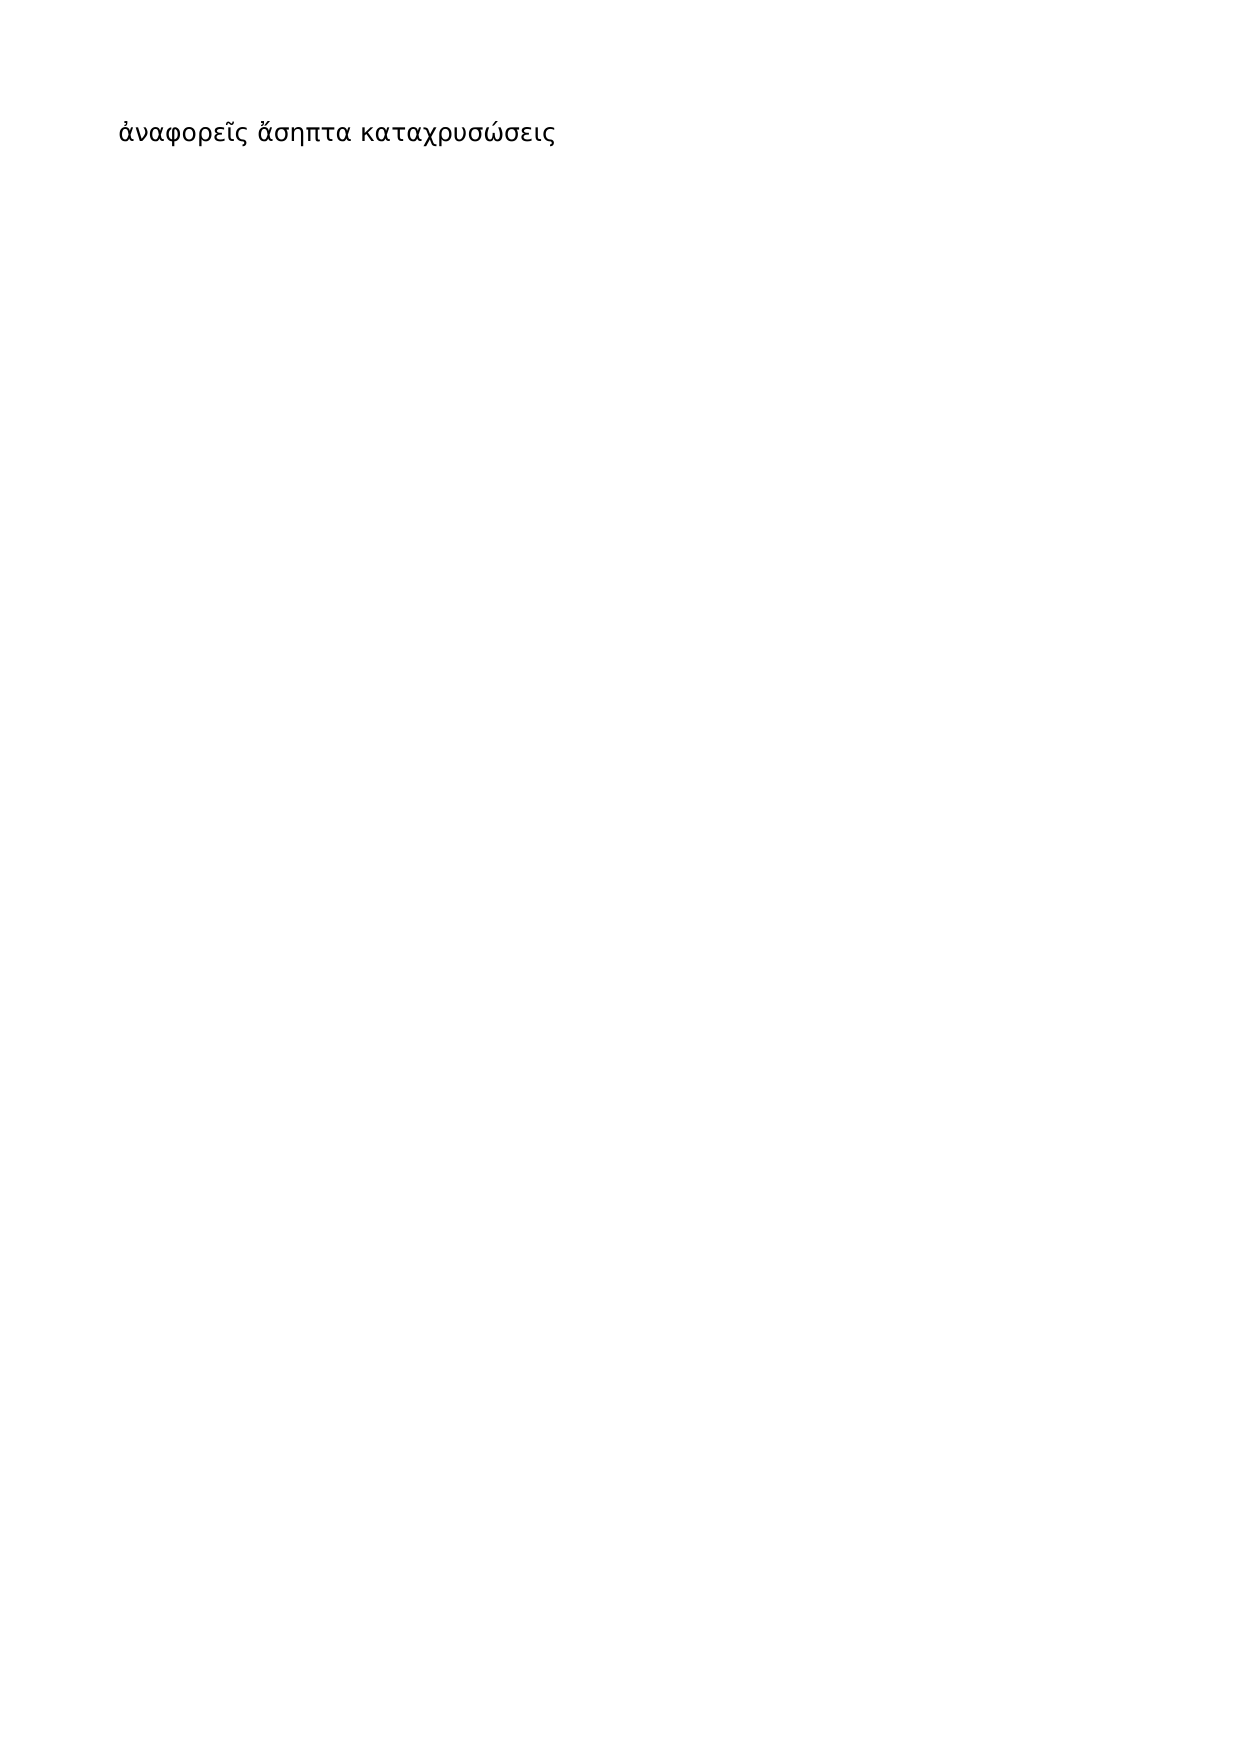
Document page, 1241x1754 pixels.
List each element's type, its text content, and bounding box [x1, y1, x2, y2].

text ἀναφορεῖς ἄσηπτα καταχρυσώσεις [118, 118, 1122, 147]
